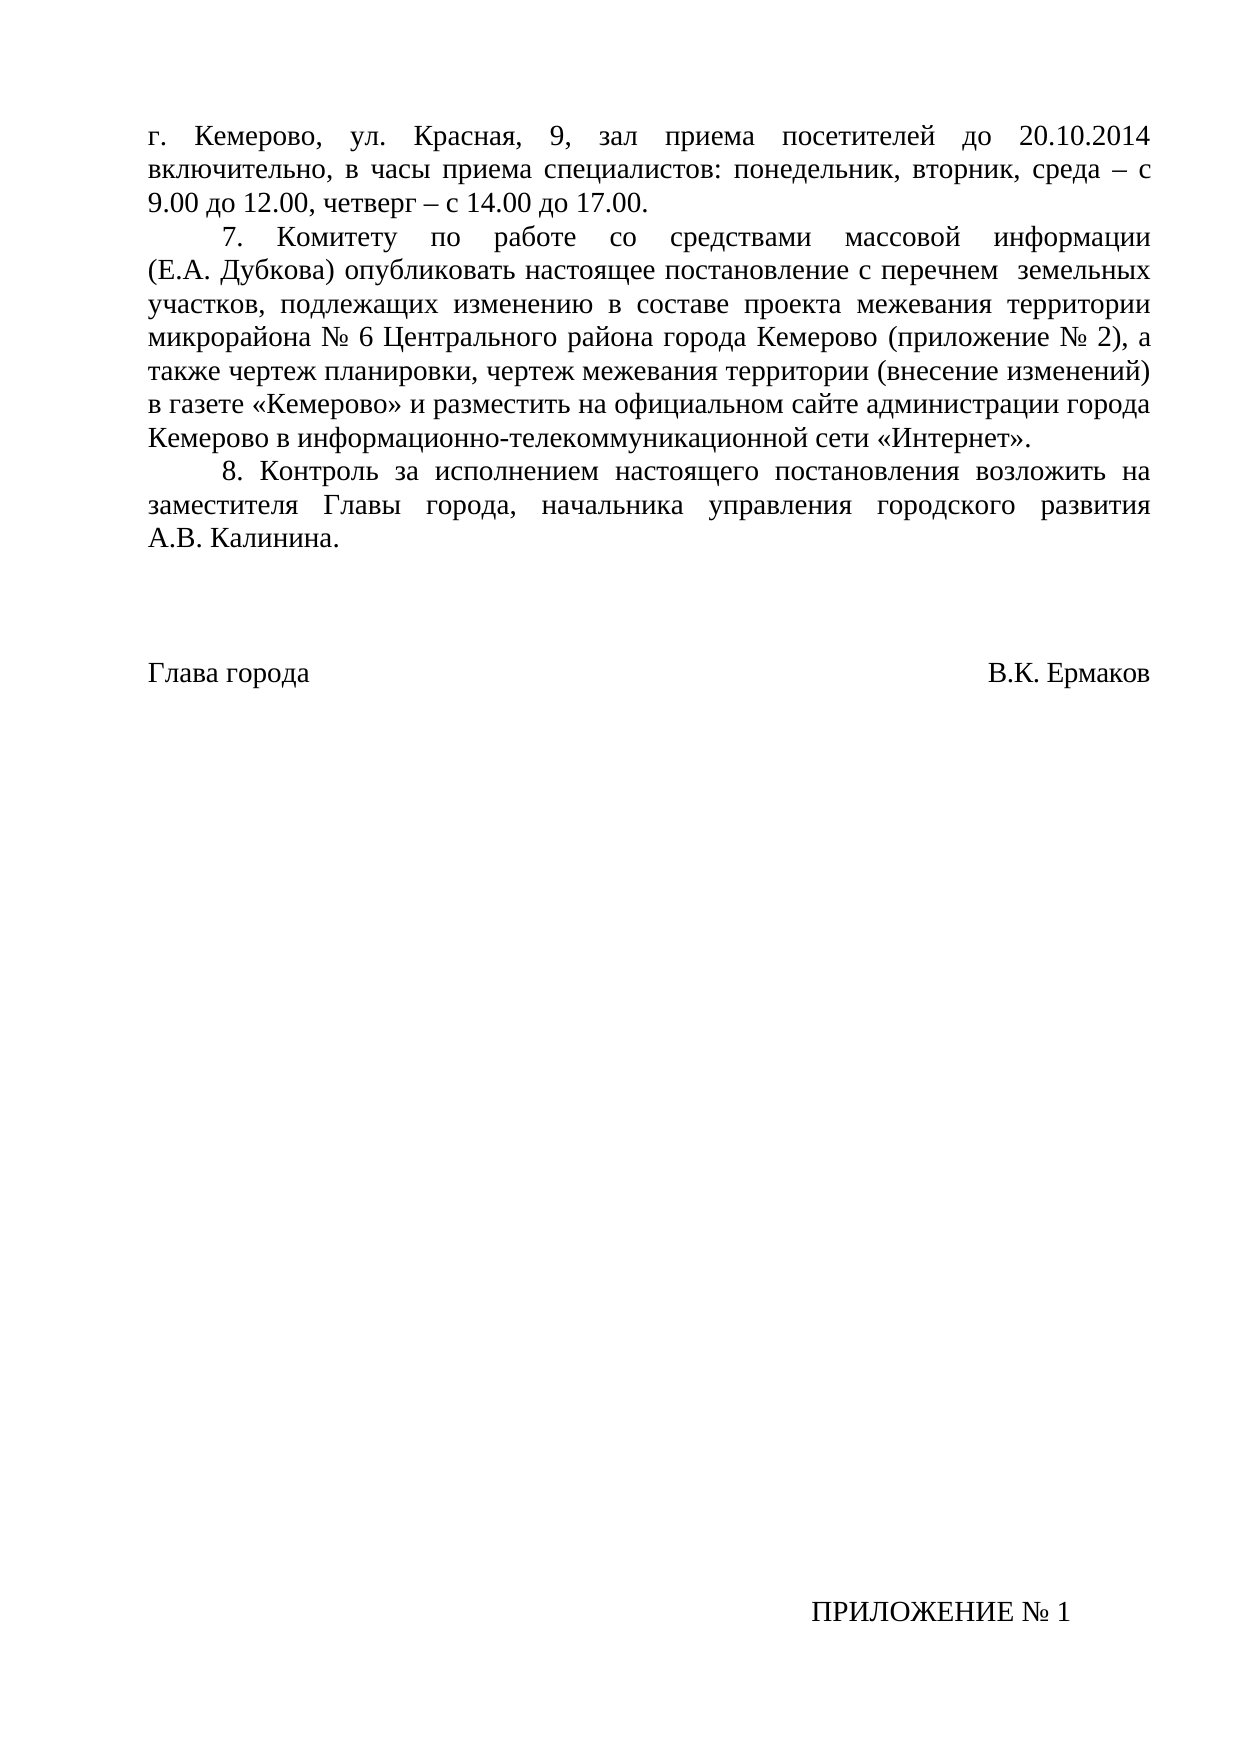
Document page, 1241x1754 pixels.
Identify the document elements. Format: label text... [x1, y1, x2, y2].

text 8. Контроль за исполнением настоящего постановления возложить на заместителя Главы города, начальника управления городского развития А.В. Калинина. [148, 453, 1152, 554]
text Глава города В.К. Ермаков [148, 655, 1152, 688]
text ПРИЛОЖЕНИЕ № 1 [148, 1594, 1152, 1627]
text 7. Комитету по работе со средствами массовой информации (Е.А. Дубкова) опубликовать настоящее постановление с перечнем земельных участков, подлежащих изменению в составе проекта межевания территории микрорайона № 6 Центрального района города Кемерово (приложение № 2), а также чертеж планировки, чертеж межевания территории (внесение изменений) в газете «Кемерово» и разместить на официальном сайте администрации города Кемерово в информационно-телекоммуникационной сети «Интернет». [148, 219, 1152, 453]
text г. Кемерово, ул. Красная, 9, зал приема посетителей до 20.10.2014 включительно, в часы приема специалистов: понедельник, вторник, среда – с 9.00 до 12.00, четверг – с 14.00 до 17.00. [148, 118, 1152, 219]
